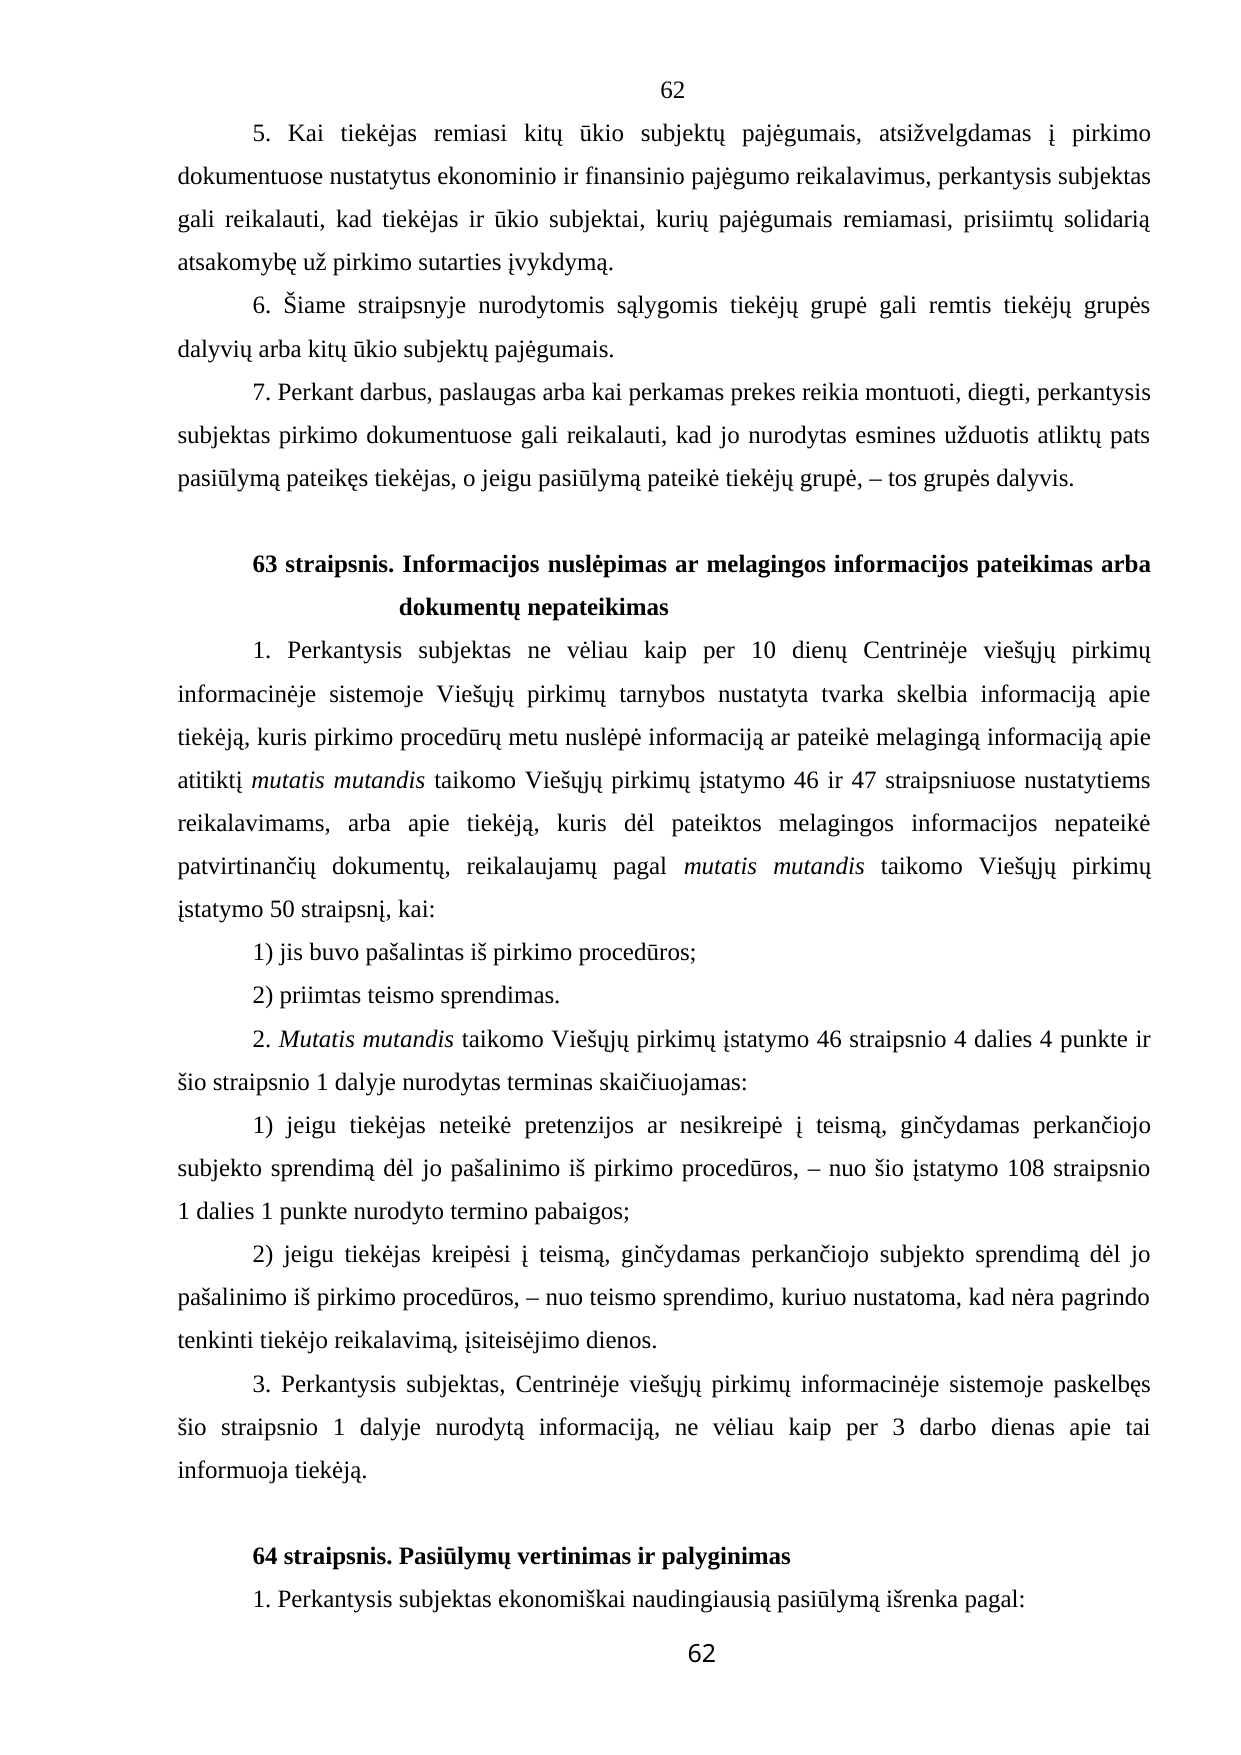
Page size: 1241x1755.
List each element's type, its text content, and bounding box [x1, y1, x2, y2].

text 1) jeigu tiekėjas neteikė pretenzijos ar nesikreipė į teismą, ginčydamas perkančiojo subjekto sprendimą dėl jo pašalinimo iš pirkimo procedūros, – nuo šio įstatymo 108 straipsnio 1 dalies 1 punkte nurodyto termino pabaigos; [177, 1110, 1152, 1225]
text 2) priimtas teismo sprendimas. [177, 981, 1152, 1009]
text 2. Mutatis mutandis taikomo Viešųjų pirkimų įstatymo 46 straipsnio 4 dalies 4 punkte ir šio straipsnio 1 dalyje nurodytas terminas skaičiuojamas: [177, 1024, 1152, 1096]
text 1. Perkantysis subjektas ne vėliau kaip per 10 dienų Centrinėje viešųjų pirkimų informacinėje sistemoje Viešųjų pirkimų tarnybos nustatyta tvarka skelbia informaciją apie tiekėją, kuris pirkimo procedūrų metu nuslėpė informaciją ar pateikė melagingą informaciją apie atitiktį mutatis mutandis taikomo Viešųjų pirkimų įstatymo 46 ir 47 straipsniuose nustatytiems reikalavimams, arba apie tiekėją, kuris dėl pateiktos melagingos informacijos nepateikė patvirtinančių dokumentų, reikalaujamų pagal mutatis mutandis taikomo Viešųjų pirkimų įstatymo 50 straipsnį, kai: [177, 636, 1152, 923]
text 63 straipsnis. Informacijos nuslėpimas ar melagingos informacijos pateikimas arba dokumentų nepateikimas [252, 549, 1152, 621]
text 3. Perkantysis subjektas, Centrinėje viešųjų pirkimų informacinėje sistemoje paskelbęs šio straipsnio 1 dalyje nurodytą informaciją, ne vėliau kaip per 3 darbo dienas apie tai informuoja tiekėją. [177, 1369, 1152, 1484]
text 7. Perkant darbus, paslaugas arba kai perkamas prekes reikia montuoti, diegti, perkantysis subjektas pirkimo dokumentuose gali reikalauti, kad jo nurodytas esmines užduotis atliktų pats pasiūlymą pateikęs tiekėjas, o jeigu pasiūlymą pateikė tiekėjų grupė, – tos grupės dalyvis. [177, 377, 1152, 492]
text 2) jeigu tiekėjas kreipėsi į teismą, ginčydamas perkančiojo subjekto sprendimą dėl jo pašalinimo iš pirkimo procedūros, – nuo teismo sprendimo, kuriuo nustatoma, kad nėra pagrindo tenkinti tiekėjo reikalavimą, įsiteisėjimo dienos. [177, 1239, 1152, 1354]
text 1. Perkantysis subjektas ekonomiškai naudingiausią pasiūlymą išrenka pagal: [177, 1584, 1152, 1613]
text 5. Kai tiekėjas remiasi kitų ūkio subjektų pajėgumais, atsižvelgdamas į pirkimo dokumentuose nustatytus ekonominio ir finansinio pajėgumo reikalavimus, perkantysis subjektas gali reikalauti, kad tiekėjas ir ūkio subjektai, kurių pajėgumais remiamasi, prisiimtų solidarią atsakomybę už pirkimo sutarties įvykdymą. [177, 118, 1152, 276]
text 6. Šiame straipsnyje nurodytomis sąlygomis tiekėjų grupė gali remtis tiekėjų grupės dalyvių arba kitų ūkio subjektų pajėgumais. [177, 291, 1152, 362]
text 1) jis buvo pašalintas iš pirkimo procedūros; [177, 937, 1152, 966]
text 64 straipsnis. Pasiūlymų vertinimas ir palyginimas [177, 1541, 1152, 1570]
